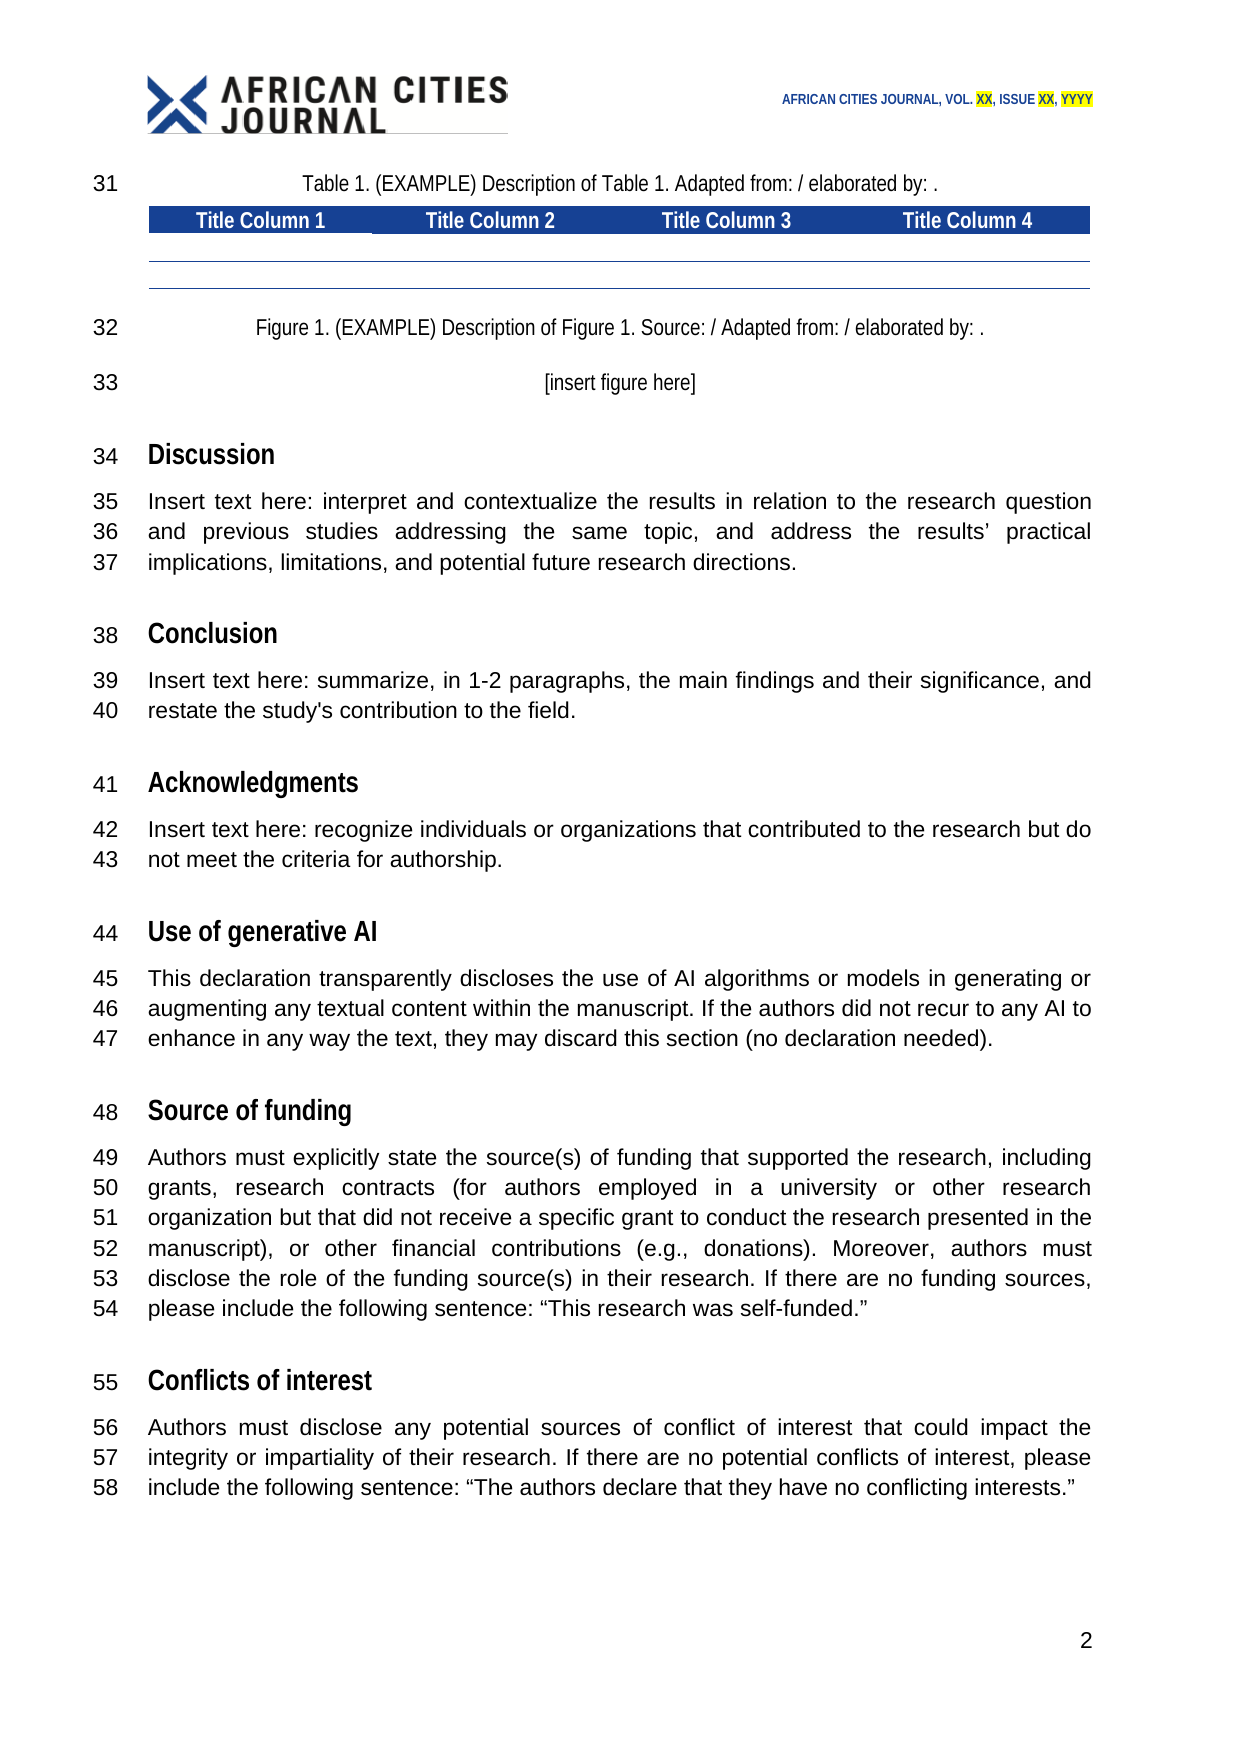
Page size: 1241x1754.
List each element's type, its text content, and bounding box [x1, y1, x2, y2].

table_cell [372, 262, 608, 288]
text Authors must explicitly state the source(s) of funding that supported the research, including grants, research contracts (for authors employed in a university or other research organization but that did not receive a specific grant to conduct the research presented in the manuscript), or other financial contributions (e.g., donations). Moreover, authors must disclose the role of the funding source(s) in their research. If there are no funding sources, please include the following sentence: “This research was self-funded.” [148, 1144, 1093, 1321]
subtitle Acknowledgments [148, 765, 1093, 798]
table_cell [608, 262, 844, 288]
subtitle Source of funding [148, 1093, 1093, 1126]
table_header Title Column 1 [149, 207, 372, 233]
table_cell [844, 234, 1090, 261]
subtitle Discussion [148, 437, 1093, 471]
subtitle Conflicts of interest [148, 1363, 1093, 1396]
picture [147, 75, 508, 134]
text [insert figure here] [237, 369, 1003, 396]
table_cell [149, 262, 372, 288]
text Table 1. (EXAMPLE) Description of Table 1. Adapted from: / elaborated by: . [237, 169, 1003, 196]
table_header Title Column 4 [844, 207, 1090, 233]
text Insert text here: summarize, in 1-2 paragraphs, the main findings and their significance, and restate the study's contribution to the field. [148, 667, 1093, 724]
table_cell [608, 234, 844, 261]
subtitle Use of generative AI [148, 914, 1093, 947]
text Figure 1. (EXAMPLE) Description of Figure 1. Source: / Adapted from: / elaborated by: . [237, 314, 1003, 341]
table_cell [844, 262, 1090, 288]
text This declaration transparently discloses the use of AI algorithms or models in generating or augmenting any textual content within the manuscript. If the authors did not recur to any AI to enhance in any way the text, they may discard this section (no declaration needed). [148, 965, 1093, 1052]
table_cell [372, 234, 608, 261]
table_cell [149, 233, 372, 261]
text Insert text here: recognize individuals or organizations that contributed to the research but do not meet the criteria for authorship. [148, 816, 1093, 872]
subtitle Conclusion [148, 616, 1093, 649]
text Authors must disclose any potential sources of conflict of interest that could impact the integrity or impartiality of their research. If there are no potential conflicts of interest, please include the following sentence: “The authors declare that they have no conflicting interests.” [148, 1413, 1093, 1500]
table_header Title Column 3 [608, 207, 844, 233]
text Insert text here: interpret and contextualize the results in relation to the research question and previous studies addressing the same topic, and address the results’ practical implications, limitations, and potential future research directions. [148, 488, 1093, 575]
table_header Title Column 2 [372, 207, 608, 233]
